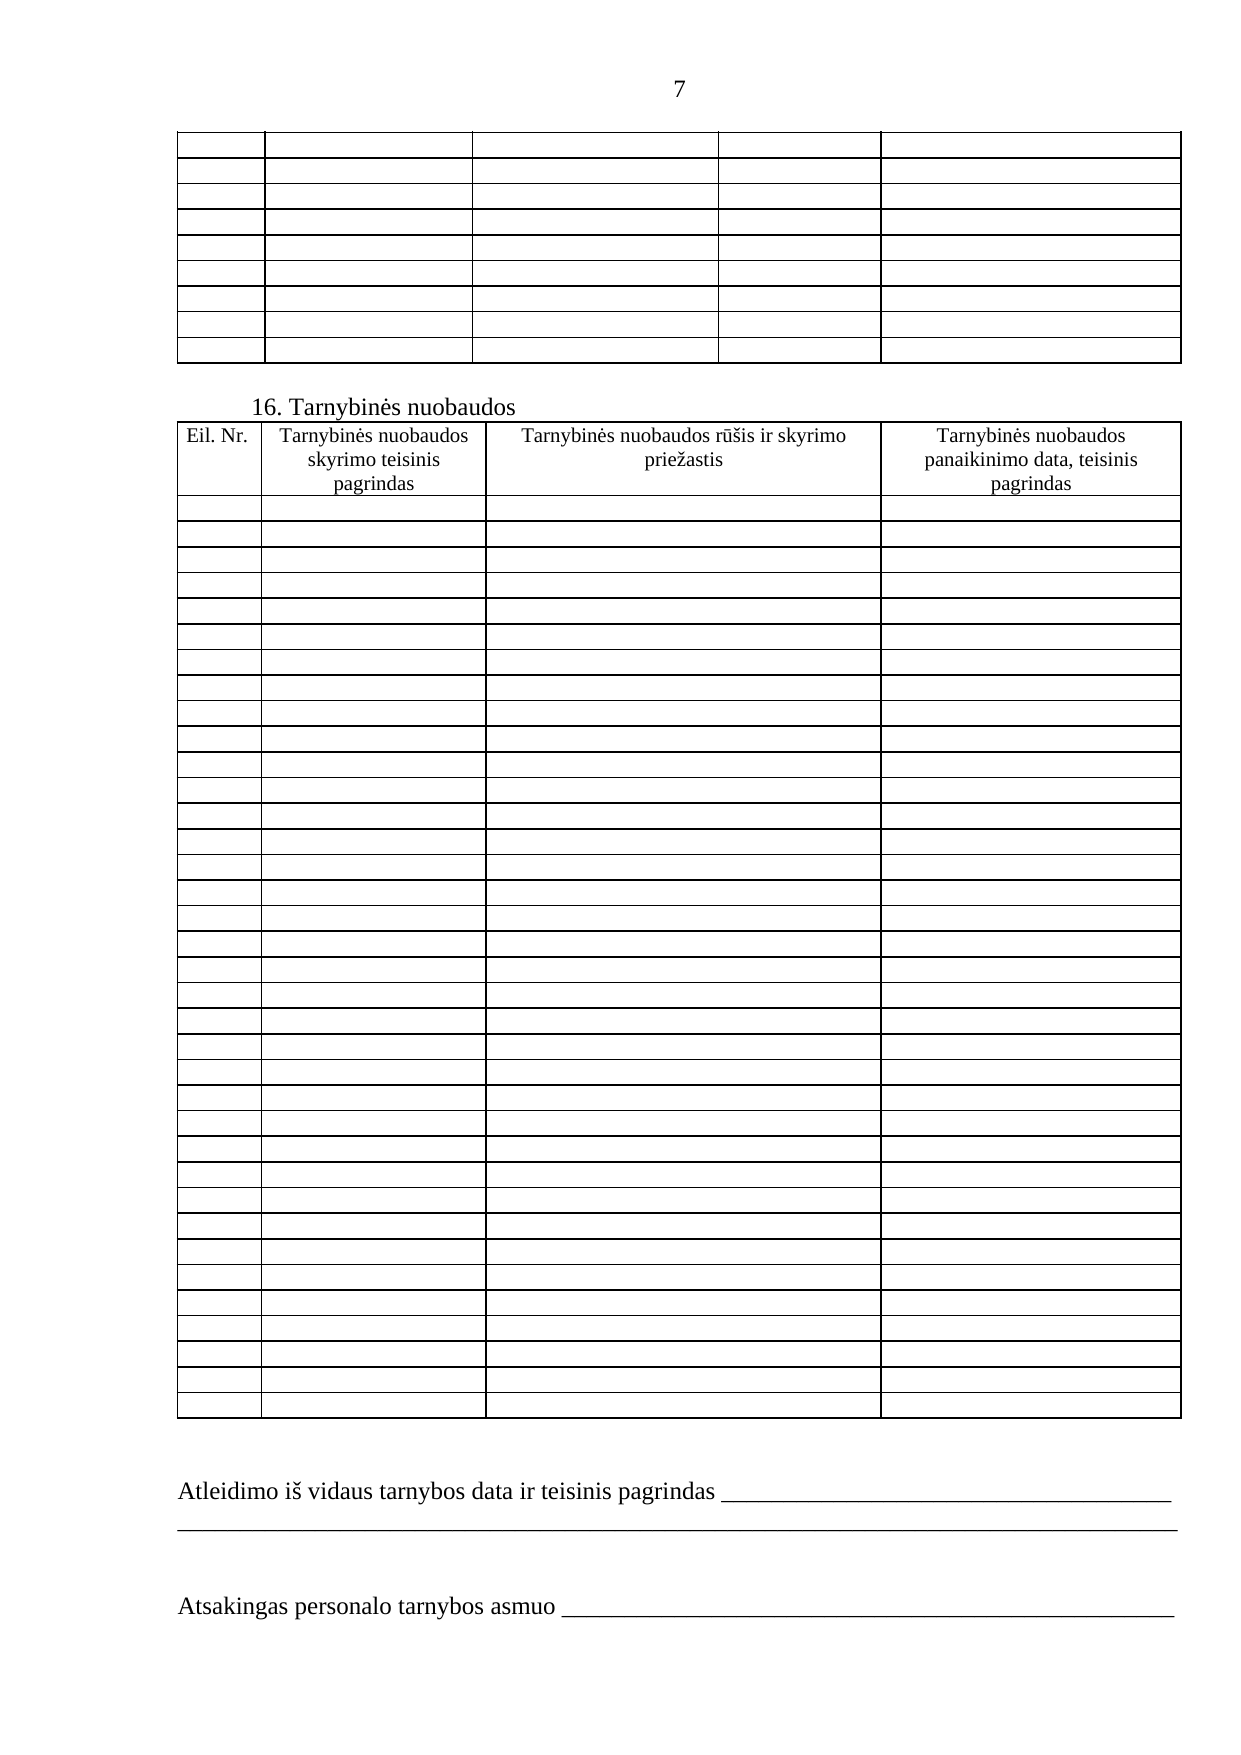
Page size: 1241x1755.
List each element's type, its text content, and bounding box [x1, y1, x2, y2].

table_cell [262, 1368, 266, 1392]
table_cell [714, 287, 718, 311]
table_cell [714, 184, 718, 208]
table_cell [262, 1188, 266, 1212]
text Atsakingas personalo tarnybos asmuo _________________________________________________ [177, 1591, 1181, 1620]
table_cell [257, 932, 261, 956]
table_cell [262, 778, 266, 802]
table_cell [262, 1393, 266, 1417]
table_cell [257, 983, 261, 1007]
table_cell [719, 133, 723, 157]
table_cell [257, 496, 261, 520]
table_cell [257, 1393, 261, 1417]
text 16. Tarnybinės nuobaudos [177, 392, 1181, 421]
table_cell [262, 906, 266, 930]
table_cell [262, 1265, 266, 1289]
table_cell [262, 1086, 266, 1110]
table_cell [257, 1163, 261, 1187]
table_cell [262, 1111, 266, 1135]
table_cell [262, 650, 266, 674]
table_cell [262, 1060, 266, 1084]
table_cell [257, 958, 261, 982]
table_cell [257, 625, 261, 648]
table_cell [257, 1214, 261, 1238]
table_cell [262, 855, 266, 879]
text ________________________________________________________________________________ [177, 1505, 1181, 1534]
table_cell [719, 338, 723, 362]
table_cell [468, 312, 472, 336]
table_cell [714, 312, 718, 336]
table_cell [468, 236, 472, 259]
table_cell [257, 676, 261, 700]
table_cell [262, 753, 266, 777]
table_cell [257, 830, 261, 853]
table_cell [257, 1111, 261, 1135]
table_cell [257, 1060, 261, 1084]
table_cell [262, 958, 266, 982]
table_cell [719, 236, 723, 259]
table_cell [719, 312, 723, 336]
table_cell [468, 133, 472, 157]
table_cell [262, 1214, 266, 1238]
table_header Eil. Nr. [178, 423, 261, 495]
table_cell [257, 855, 261, 879]
table_cell [719, 159, 723, 183]
table_cell [257, 548, 261, 572]
table_cell [468, 159, 472, 183]
table_cell [714, 338, 718, 362]
table_cell [714, 159, 718, 183]
table_cell [262, 1291, 266, 1315]
table_cell [262, 496, 266, 520]
table_cell [257, 573, 261, 597]
table_cell [719, 210, 723, 234]
table_cell [262, 1035, 266, 1058]
table_cell [719, 261, 723, 285]
table_cell [468, 261, 472, 285]
table_cell [257, 1240, 261, 1263]
table_cell [262, 932, 266, 956]
table_cell [468, 210, 472, 234]
table_cell [262, 1316, 266, 1340]
table_cell [714, 261, 718, 285]
table_cell [262, 1342, 266, 1366]
table_cell [262, 548, 266, 572]
table_cell [257, 1342, 261, 1366]
table_cell [262, 599, 266, 623]
table_cell [257, 701, 261, 725]
table_cell [262, 701, 266, 725]
table_cell [257, 906, 261, 930]
table_cell [257, 650, 261, 674]
table_cell [257, 1368, 261, 1392]
table_cell [257, 1316, 261, 1340]
table_cell [262, 573, 266, 597]
table_cell [262, 676, 266, 700]
table_cell [262, 522, 266, 546]
table_cell [262, 830, 266, 853]
table_cell [257, 1188, 261, 1212]
table_cell [468, 287, 472, 311]
table_cell [262, 804, 266, 828]
table_cell [262, 1240, 266, 1263]
table_cell [257, 1086, 261, 1110]
table_cell [714, 133, 718, 157]
table_cell [262, 1137, 266, 1161]
table_cell [262, 1163, 266, 1187]
table_cell [257, 1137, 261, 1161]
table_cell [262, 881, 266, 905]
table_cell [714, 236, 718, 259]
text Atleidimo iš vidaus tarnybos data ir teisinis pagrindas ____________________________________ [177, 1476, 1181, 1505]
table_cell [257, 522, 261, 546]
table_cell [257, 881, 261, 905]
table_cell [257, 753, 261, 777]
table_cell [262, 625, 266, 648]
table_cell [719, 184, 723, 208]
table_cell [257, 1035, 261, 1058]
table_cell [257, 1291, 261, 1315]
table_cell [719, 287, 723, 311]
table_cell [262, 983, 266, 1007]
table_cell [257, 1265, 261, 1289]
table_cell [468, 184, 472, 208]
table_cell [257, 778, 261, 802]
table_cell [257, 727, 261, 751]
table_cell [257, 804, 261, 828]
table_cell [257, 1009, 261, 1033]
table_cell [262, 727, 266, 751]
table_cell [468, 338, 472, 362]
table_cell [257, 599, 261, 623]
table_cell [714, 210, 718, 234]
table_header Tarnybinės nuobaudos rūšis ir skyrimo priežastis [487, 423, 880, 495]
table_cell [262, 1009, 266, 1033]
